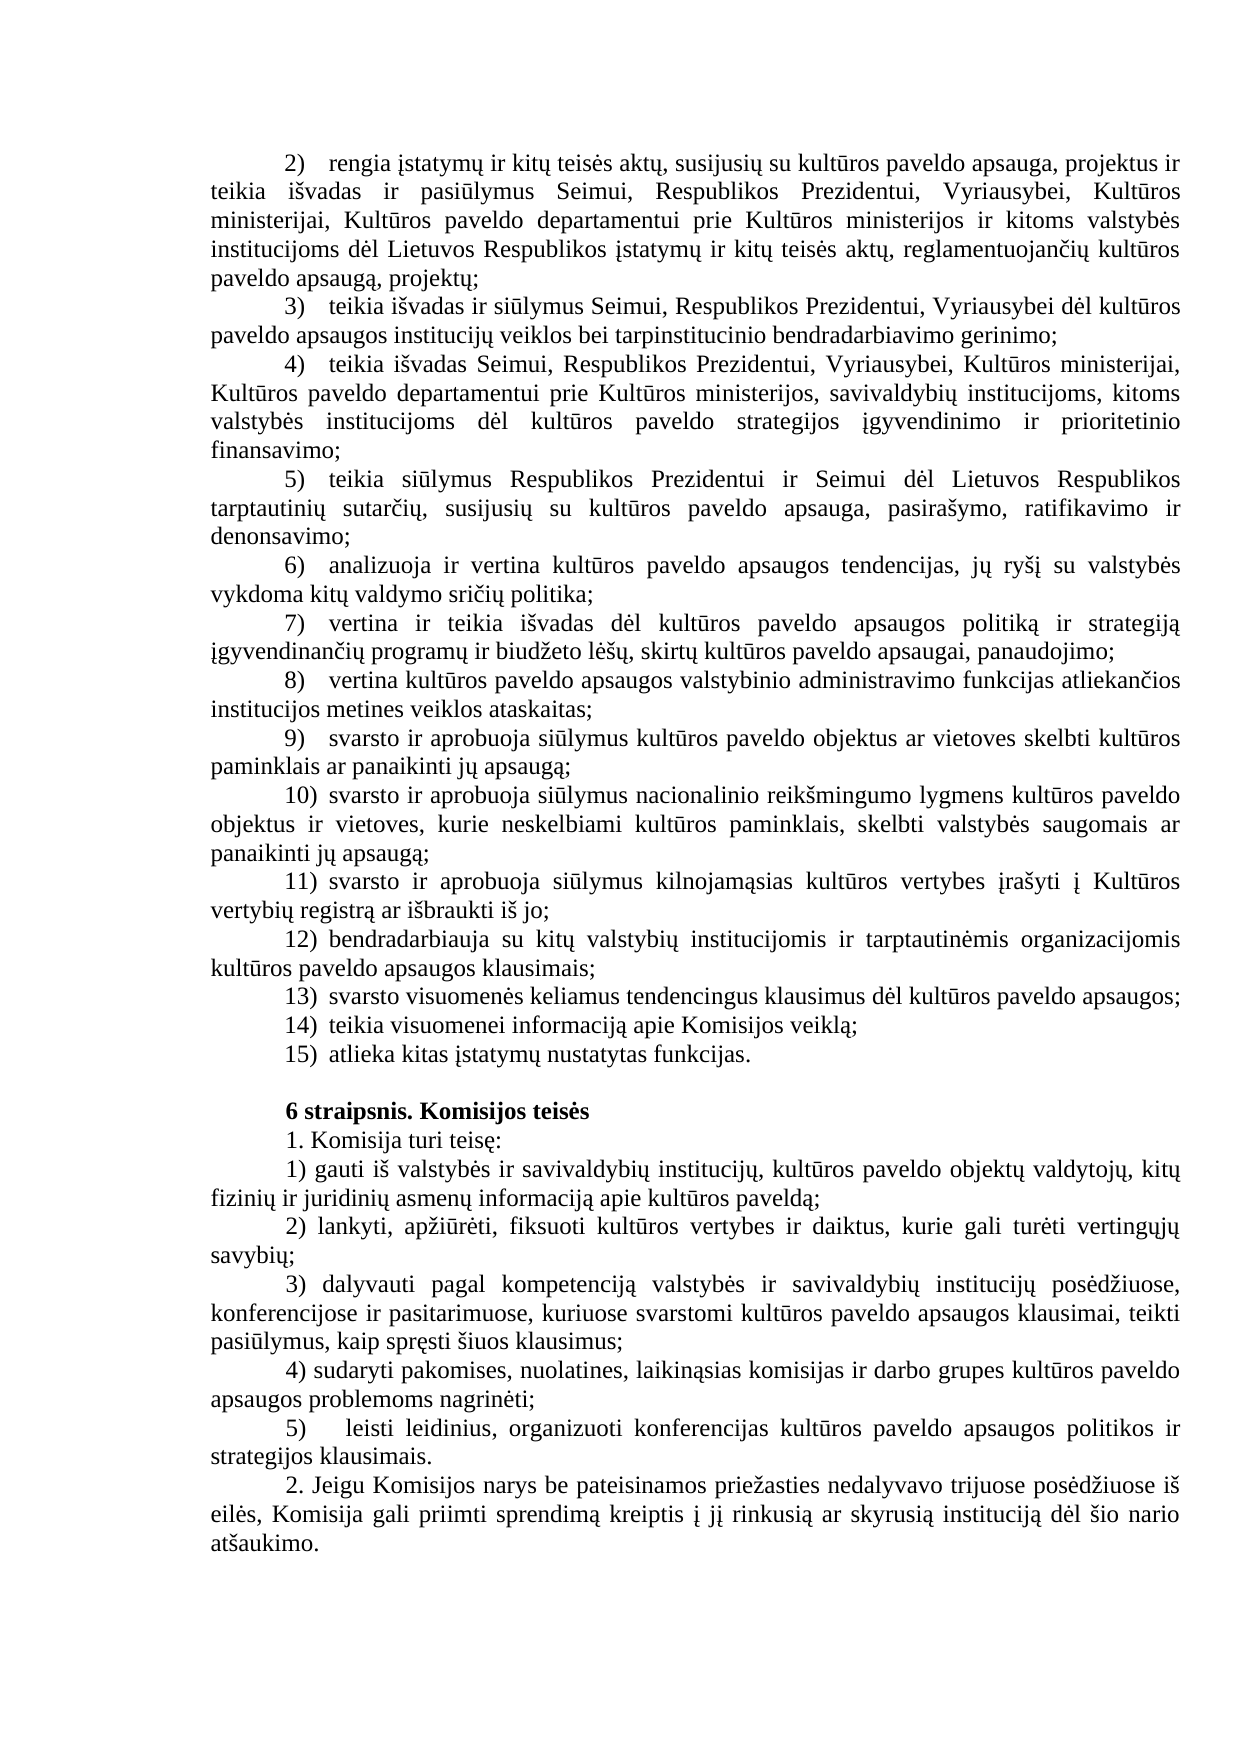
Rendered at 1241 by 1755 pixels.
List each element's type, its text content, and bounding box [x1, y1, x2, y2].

text 8) vertina kultūros paveldo apsaugos valstybinio administravimo funkcijas atliekančios institucijos metines veiklos ataskaitas; [210, 665, 1181, 723]
text 2) rengia įstatymų ir kitų teisės aktų, susijusių su kultūros paveldo apsauga, projektus ir teikia išvadas ir pasiūlymus Seimui, Respublikos Prezidentui, Vyriausybei, Kultūros ministerijai, Kultūros paveldo departamentui prie Kultūros ministerijos ir kitoms valstybės institucijoms dėl Lietuvos Respublikos įstatymų ir kitų teisės aktų, reglamentuojančių kultūros paveldo apsaugą, projektų; [210, 148, 1181, 291]
text 3) teikia išvadas ir siūlymus Seimui, Respublikos Prezidentui, Vyriausybei dėl kultūros paveldo apsaugos institucijų veiklos bei tarpinstitucinio bendradarbiavimo gerinimo; [210, 291, 1181, 349]
text 2) lankyti, apžiūrėti, fiksuoti kultūros vertybes ir daiktus, kurie gali turėti vertingųjų savybių; [210, 1211, 1181, 1269]
text 10) svarsto ir aprobuoja siūlymus nacionalinio reikšmingumo lygmens kultūros paveldo objektus ir vietoves, kurie neskelbiami kultūros paminklais, skelbti valstybės saugomais ar panaikinti jų apsaugą; [210, 780, 1181, 866]
text 11) svarsto ir aprobuoja siūlymus kilnojamąsias kultūros vertybes įrašyti į Kultūros vertybių registrą ar išbraukti iš jo; [210, 866, 1181, 924]
text 15) atlieka kitas įstatymų nustatytas funkcijas. [210, 1039, 1181, 1068]
text 13) svarsto visuomenės keliamus tendencingus klausimus dėl kultūros paveldo apsaugos; [210, 981, 1181, 1010]
text 9) svarsto ir aprobuoja siūlymus kultūros paveldo objektus ar vietoves skelbti kultūros paminklais ar panaikinti jų apsaugą; [210, 723, 1181, 780]
text 3) dalyvauti pagal kompetenciją valstybės ir savivaldybių institucijų posėdžiuose, konferencijose ir pasitarimuose, kuriuose svarstomi kultūros paveldo apsaugos klausimai, teikti pasiūlymus, kaip spręsti šiuos klausimus; [210, 1269, 1181, 1355]
text 6 straipsnis. Komisijos teisės [210, 1096, 1181, 1125]
text 1) gauti iš valstybės ir savivaldybių institucijų, kultūros paveldo objektų valdytojų, kitų fizinių ir juridinių asmenų informaciją apie kultūros paveldą; [210, 1154, 1181, 1211]
text 4) teikia išvadas Seimui, Respublikos Prezidentui, Vyriausybei, Kultūros ministerijai, Kultūros paveldo departamentui prie Kultūros ministerijos, savivaldybių institucijoms, kitoms valstybės institucijoms dėl kultūros paveldo strategijos įgyvendinimo ir prioritetinio finansavimo; [210, 349, 1181, 464]
text 12) bendradarbiauja su kitų valstybių institucijomis ir tarptautinėmis organizacijomis kultūros paveldo apsaugos klausimais; [210, 924, 1181, 981]
text 7) vertina ir teikia išvadas dėl kultūros paveldo apsaugos politiką ir strategiją įgyvendinančių programų ir biudžeto lėšų, skirtų kultūros paveldo apsaugai, panaudojimo; [210, 608, 1181, 665]
text 14) teikia visuomenei informaciją apie Komisijos veiklą; [210, 1010, 1181, 1039]
text 6) analizuoja ir vertina kultūros paveldo apsaugos tendencijas, jų ryšį su valstybės vykdoma kitų valdymo sričių politika; [210, 550, 1181, 608]
text 5) teikia siūlymus Respublikos Prezidentui ir Seimui dėl Lietuvos Respublikos tarptautinių sutarčių, susijusių su kultūros paveldo apsauga, pasirašymo, ratifikavimo ir denonsavimo; [210, 464, 1181, 550]
text 4) sudaryti pakomises, nuolatines, laikinąsias komisijas ir darbo grupes kultūros paveldo apsaugos problemoms nagrinėti; [210, 1355, 1181, 1413]
text 5) leisti leidinius, organizuoti konferencijas kultūros paveldo apsaugos politikos ir strategijos klausimais. [210, 1413, 1181, 1470]
text 1. Komisija turi teisę: [210, 1125, 1181, 1154]
text 2. Jeigu Komisijos narys be pateisinamos priežasties nedalyvavo trijuose posėdžiuose iš eilės, Komisija gali priimti sprendimą kreiptis į jį rinkusią ar skyrusią instituciją dėl šio nario atšaukimo. [210, 1470, 1181, 1556]
